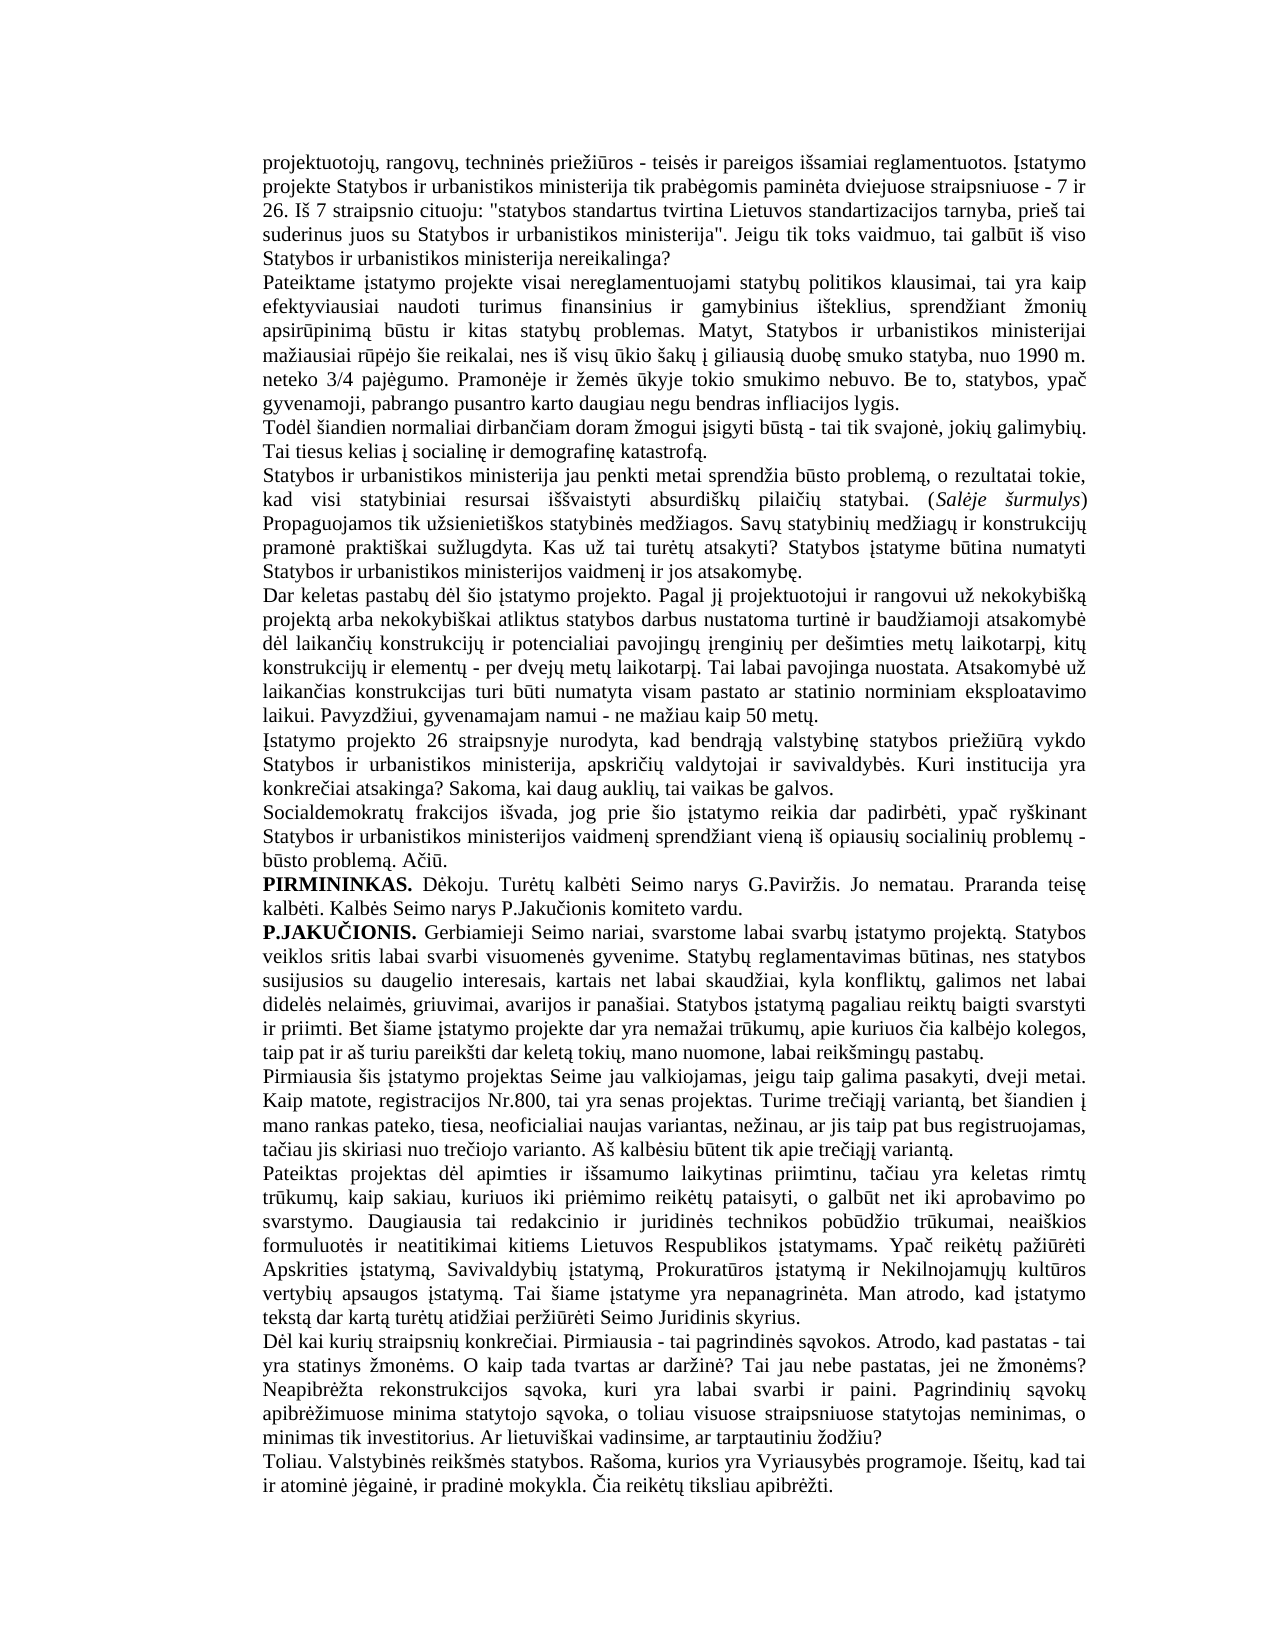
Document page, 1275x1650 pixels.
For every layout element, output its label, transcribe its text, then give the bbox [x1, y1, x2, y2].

text Pateiktas projektas dėl apimties ir išsamumo laikytinas priimtinu, tačiau yra keletas rimtų trūkumų, kaip sakiau, kuriuos iki priėmimo reikėtų pataisyti, o galbūt net iki aprobavimo po svarstymo. Daugiausia tai redakcinio ir juridinės technikos pobūdžio trūkumai, neaiškios formuluotės ir neatitikimai kitiems Lietuvos Respublikos įstatymams. Ypač reikėtų pažiūrėti Apskrities įstatymą, Savivaldybių įstatymą, Prokuratūros įstatymą ir Nekilnojamųjų kultūros vertybių apsaugos įstatymą. Tai šiame įstatyme yra nepanagrinėta. Man atrodo, kad įstatymo tekstą dar kartą turėtų atidžiai peržiūrėti Seimo Juridinis skyrius. [262, 1161, 1087, 1329]
text Statybos ir urbanistikos ministerija jau penkti metai sprendžia būsto problemą, o rezultatai tokie, kad visi statybiniai resursai iššvaistyti absurdiškų pilaičių statybai. (Salėje šurmulys) Propaguojamos tik užsienietiškos statybinės medžiagos. Savų statybinių medžiagų ir konstrukcijų pramonė praktiškai sužlugdyta. Kas už tai turėtų atsakyti? Statybos įstatyme būtina numatyti Statybos ir urbanistikos ministerijos vaidmenį ir jos atsakomybę. [262, 463, 1087, 583]
text Socialdemokratų frakcijos išvada, jog prie šio įstatymo reikia dar padirbėti, ypač ryškinant Statybos ir urbanistikos ministerijos vaidmenį sprendžiant vieną iš opiausių socialinių problemų - būsto problemą. Ačiū. [262, 800, 1087, 872]
text Dėl kai kurių straipsnių konkrečiai. Pirmiausia - tai pagrindinės sąvokos. Atrodo, kad pastatas - tai yra statinys žmonėms. O kaip tada tvartas ar daržinė? Tai jau nebe pastatas, jei ne žmonėms? Neapibrėžta rekonstrukcijos sąvoka, kuri yra labai svarbi ir paini. Pagrindinių sąvokų apibrėžimuose minima statytojo sąvoka, o toliau visuose straipsniuose statytojas neminimas, o minimas tik investitorius. Ar lietuviškai vadinsime, ar tarptautiniu žodžiu? [262, 1329, 1087, 1449]
text P.JAKUČIONIS. Gerbiamieji Seimo nariai, svarstome labai svarbų įstatymo projektą. Statybos veiklos sritis labai svarbi visuomenės gyvenime. Statybų reglamentavimas būtinas, nes statybos susijusios su daugelio interesais, kartais net labai skaudžiai, kyla konfliktų, galimos net labai didelės nelaimės, griuvimai, avarijos ir panašiai. Statybos įstatymą pagaliau reiktų baigti svarstyti ir priimti. Bet šiame įstatymo projekte dar yra nemažai trūkumų, apie kuriuos čia kalbėjo kolegos, taip pat ir aš turiu pareikšti dar keletą tokių, mano nuomone, labai reikšmingų pastabų. [262, 920, 1087, 1064]
text projektuotojų, rangovų, techninės priežiūros - teisės ir pareigos išsamiai reglamentuotos. Įstatymo projekte Statybos ir urbanistikos ministerija tik prabėgomis paminėta dviejuose straipsniuose - 7 ir 26. Iš 7 straipsnio cituoju: "statybos standartus tvirtina Lietuvos standartizacijos tarnyba, prieš tai suderinus juos su Statybos ir urbanistikos ministerija". Jeigu tik toks vaidmuo, tai galbūt iš viso Statybos ir urbanistikos ministerija nereikalinga? [262, 150, 1087, 270]
text Pateiktame įstatymo projekte visai nereglamentuojami statybų politikos klausimai, tai yra kaip efektyviausiai naudoti turimus finansinius ir gamybinius išteklius, sprendžiant žmonių apsirūpinimą būstu ir kitas statybų problemas. Matyt, Statybos ir urbanistikos ministerijai mažiausiai rūpėjo šie reikalai, nes iš visų ūkio šakų į giliausią duobę smuko statyba, nuo 1990 m. neteko 3/4 pajėgumo. Pramonėje ir žemės ūkyje tokio smukimo nebuvo. Be to, statybos, ypač gyvenamoji, pabrango pusantro karto daugiau negu bendras infliacijos lygis. [262, 270, 1087, 415]
text Todėl šiandien normaliai dirbančiam doram žmogui įsigyti būstą - tai tik svajonė, jokių galimybių. Tai tiesus kelias į socialinę ir demografinę katastrofą. [262, 415, 1087, 463]
text Dar keletas pastabų dėl šio įstatymo projekto. Pagal jį projektuotojui ir rangovui už nekokybišką projektą arba nekokybiškai atliktus statybos darbus nustatoma turtinė ir baudžiamoji atsakomybė dėl laikančių konstrukcijų ir potencialiai pavojingų įrenginių per dešimties metų laikotarpį, kitų konstrukcijų ir elementų - per dvejų metų laikotarpį. Tai labai pavojinga nuostata. Atsakomybė už laikančias konstrukcijas turi būti numatyta visam pastato ar statinio norminiam eksploatavimo laikui. Pavyzdžiui, gyvenamajam namui - ne mažiau kaip 50 metų. [262, 583, 1087, 727]
text PIRMININKAS. Dėkoju. Turėtų kalbėti Seimo narys G.Paviržis. Jo nematau. Praranda teisę kalbėti. Kalbės Seimo narys P.Jakučionis komiteto vardu. [262, 872, 1087, 920]
text Pirmiausia šis įstatymo projektas Seime jau valkiojamas, jeigu taip galima pasakyti, dveji metai. Kaip matote, registracijos Nr.800, tai yra senas projektas. Turime trečiąjį variantą, bet šiandien į mano rankas pateko, tiesa, neoficialiai naujas variantas, nežinau, ar jis taip pat bus registruojamas, tačiau jis skiriasi nuo trečiojo varianto. Aš kalbėsiu būtent tik apie trečiąjį variantą. [262, 1064, 1087, 1161]
text Toliau. Valstybinės reikšmės statybos. Rašoma, kurios yra Vyriausybės programoje. Išeitų, kad tai ir atominė jėgainė, ir pradinė mokykla. Čia reikėtų tiksliau apibrėžti. [262, 1449, 1087, 1497]
text Įstatymo projekto 26 straipsnyje nurodyta, kad bendrąją valstybinę statybos priežiūrą vykdo Statybos ir urbanistikos ministerija, apskričių valdytojai ir savivaldybės. Kuri institucija yra konkrečiai atsakinga? Sakoma, kai daug auklių, tai vaikas be galvos. [262, 727, 1087, 800]
